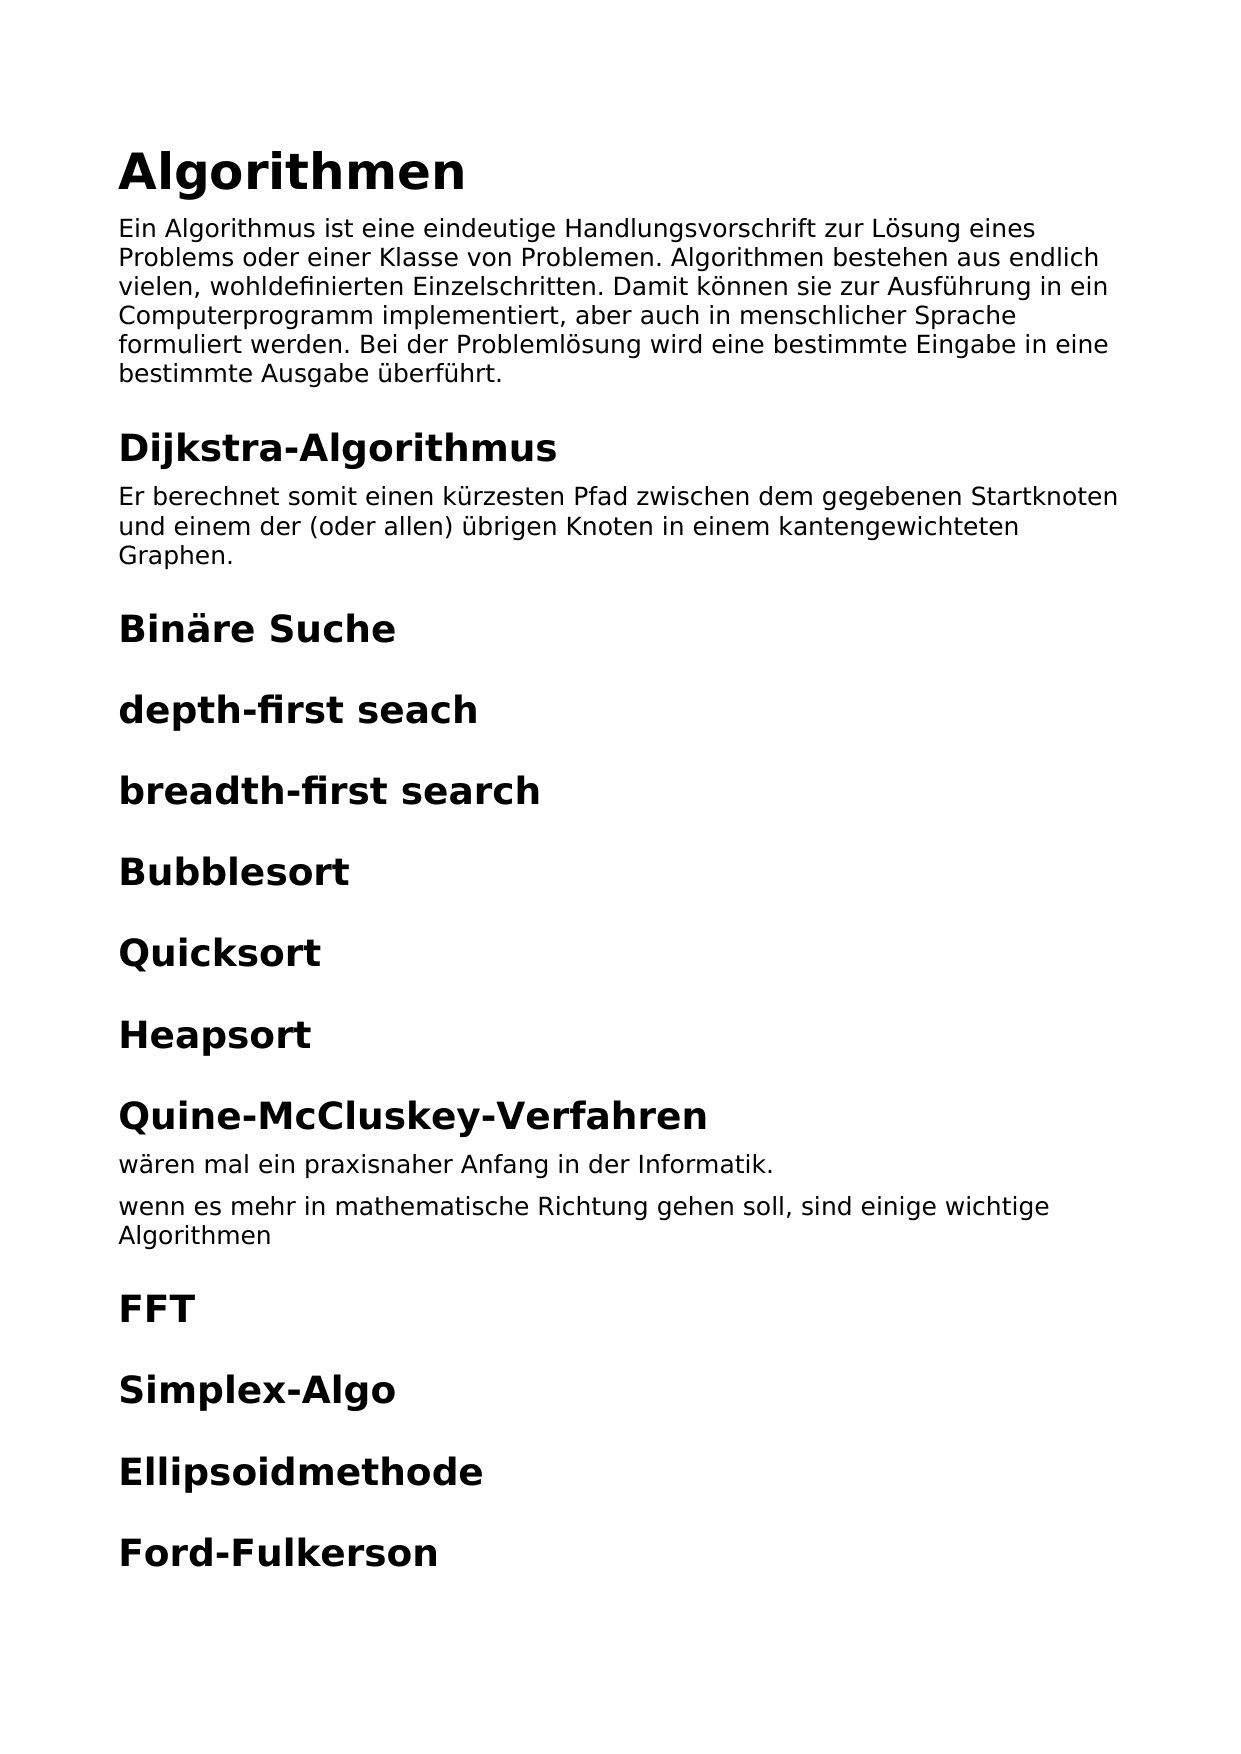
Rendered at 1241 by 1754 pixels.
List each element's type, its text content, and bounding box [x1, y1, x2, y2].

subtitle Quine-McCluskey-Verfahren [118, 1094, 1122, 1138]
subtitle Quicksort [118, 932, 1122, 976]
subtitle Algorithmen [118, 143, 1122, 201]
subtitle depth-first seach [118, 689, 1122, 732]
subtitle Binäre Suche [118, 607, 1122, 651]
subtitle FFT [118, 1288, 1122, 1332]
subtitle Ellipsoidmethode [118, 1450, 1122, 1494]
text wenn es mehr in mathematische Richtung gehen soll, sind einige wichtige Algorithmen [118, 1192, 1122, 1251]
subtitle Ford-Fulkerson [118, 1531, 1122, 1575]
text Er berechnet somit einen kürzesten Pfad zwischen dem gegebenen Startknoten und einem der (oder allen) übrigen Knoten in einem kantengewichteten Graphen. [118, 482, 1122, 570]
subtitle Bubblesort [118, 851, 1122, 894]
subtitle breadth-first search [118, 770, 1122, 813]
text wären mal ein praxisnaher Anfang in der Informatik. [118, 1151, 1122, 1180]
subtitle Simplex-Algo [118, 1369, 1122, 1413]
text Ein Algorithmus ist eine eindeutige Handlungsvorschrift zur Lösung eines Problems oder einer Klasse von Problemen. Algorithmen bestehen aus endlich vielen, wohldefinierten Einzelschritten. Damit können sie zur Ausführung in ein Computerprogramm implementiert, aber auch in menschlicher Sprache formuliert werden. Bei der Problemlösung wird eine bestimmte Eingabe in eine bestimmte Ausgabe überführt. [118, 214, 1122, 389]
subtitle Heapsort [118, 1013, 1122, 1057]
subtitle Dijkstra-Algorithmus [118, 426, 1122, 470]
